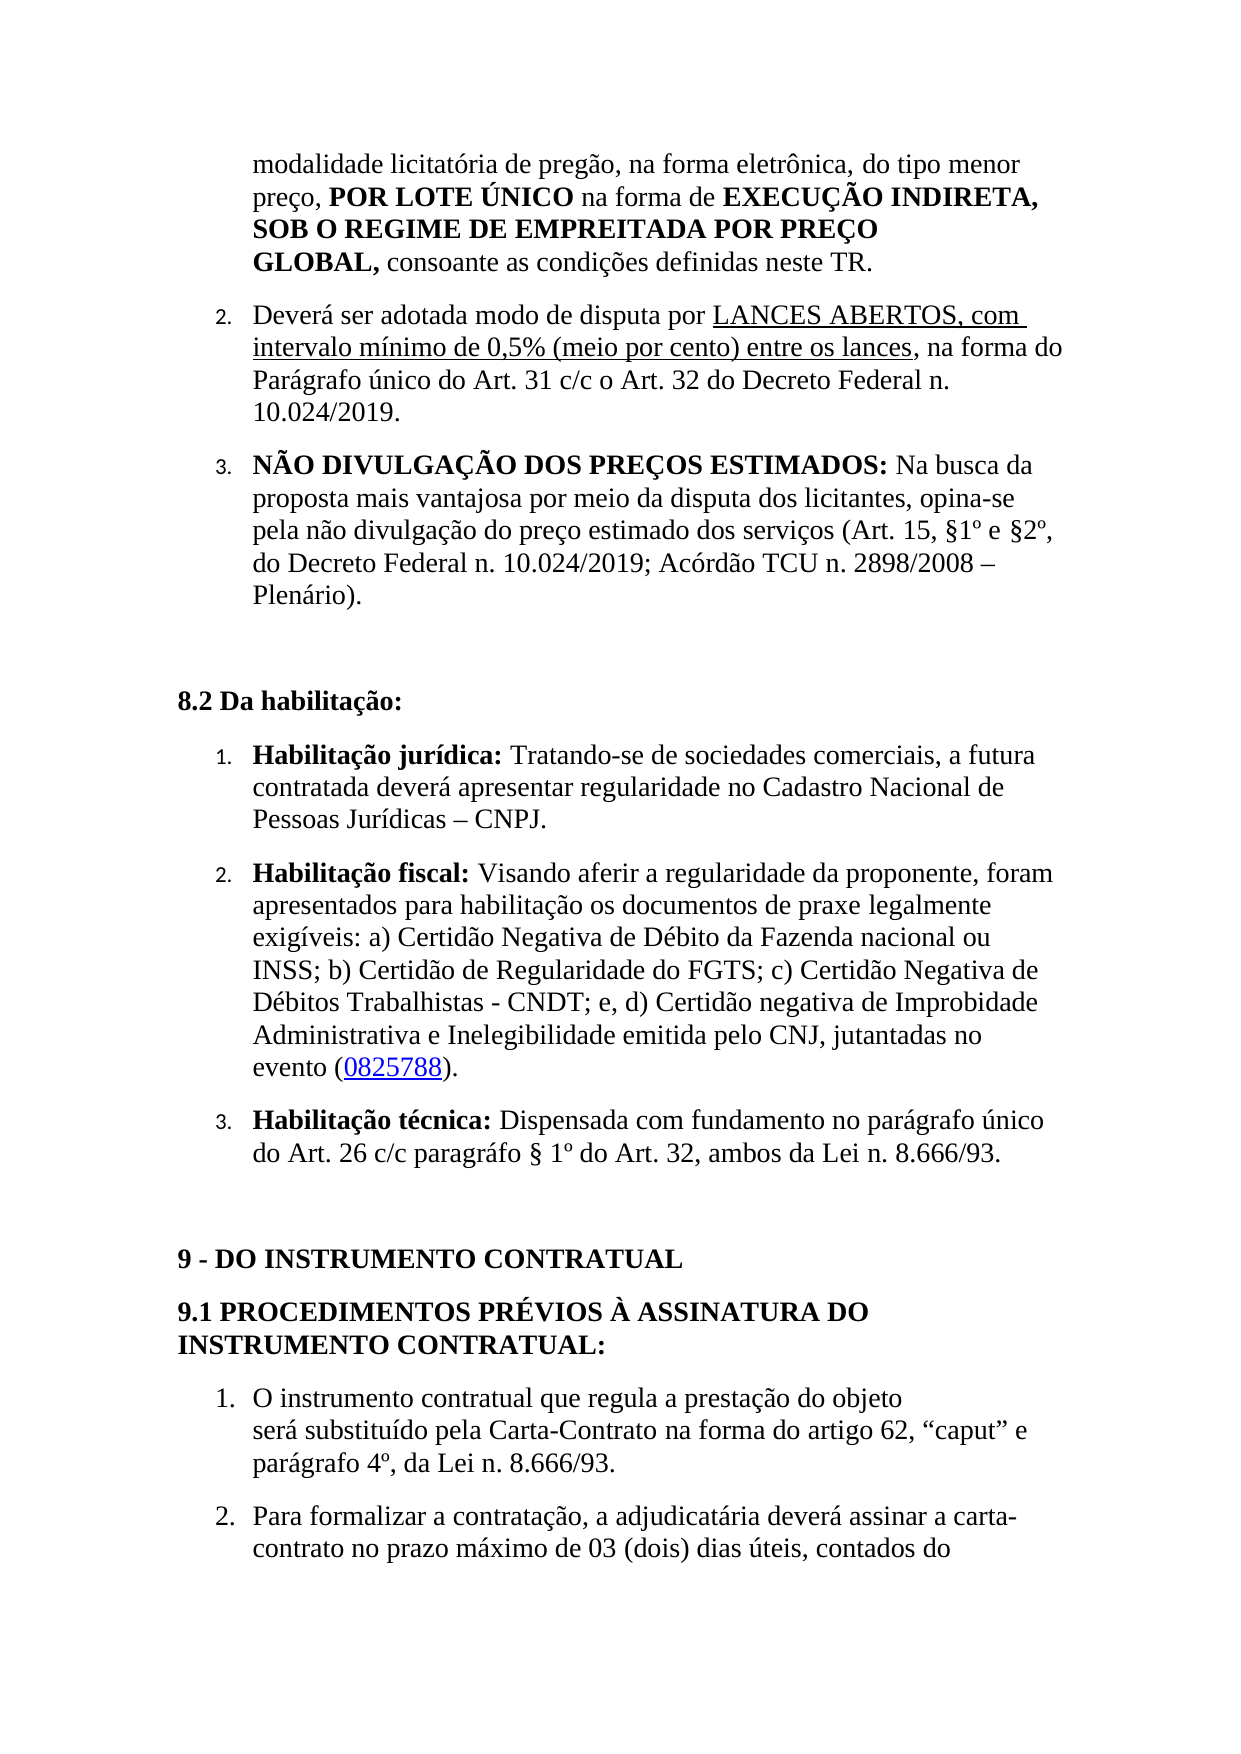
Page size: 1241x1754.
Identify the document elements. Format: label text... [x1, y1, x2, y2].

text 9 - DO INSTRUMENTO CONTRATUAL [177, 1242, 1063, 1274]
list Habilitação técnica: Dispensada com fundamento no parágrafo único do Art. 26 c/c paragráfo § 1º do Art. 32, ambos da Lei n. 8.666/93. [215, 1103, 1063, 1168]
text 8.2 Da habilitação: [177, 684, 1063, 717]
list NÃO DIVULGAÇÃO DOS PREÇOS ESTIMADOS: Na busca da proposta mais vantajosa por meio da disputa dos licitantes, opina-se pela não divulgação do preço estimado dos serviços (Art. 15, §1º e §2º, do Decreto Federal n. 10.024/2019; Acórdão TCU n. 2898/2008 – Plenário). [215, 448, 1063, 610]
list Habilitação fiscal: Visando aferir a regularidade da proponente, foram apresentados para habilitação os documentos de praxe legalmente exigíveis: a) Certidão Negativa de Débito da Fazenda nacional ou INSS; b) Certidão de Regularidade do FGTS; c) Certidão Negativa de Débitos Trabalhistas - CNDT; e, d) Certidão negativa de Improbidade Administrativa e Inelegibilidade emitida pelo CNJ, jutantadas no evento (0825788). [215, 856, 1063, 1082]
text 9.1 PROCEDIMENTOS PRÉVIOS À ASSINATURA DO INSTRUMENTO CONTRATUAL: [177, 1295, 1063, 1360]
list Deverá ser adotada modo de disputa por LANCES ABERTOS, com intervalo mínimo de 0,5% (meio por cento) entre os lances, na forma do Parágrafo único do Art. 31 c/c o Art. 32 do Decreto Federal n. 10.024/2019. [215, 298, 1063, 428]
list Para formalizar a contratação, a adjudicatária deverá assinar a carta-contrato no prazo máximo de 03 (dois) dias úteis, contados do [215, 1499, 1063, 1564]
list O instrumento contratual que regula a prestação do objeto será substituído pela Carta-Contrato na forma do artigo 62, “caput” e parágrafo 4º, da Lei n. 8.666/93. [215, 1381, 1063, 1478]
list Habilitação jurídica: Tratando-se de sociedades comerciais, a futura contratada deverá apresentar regularidade no Cadastro Nacional de Pessoas Jurídicas – CNPJ. [215, 738, 1063, 835]
list modalidade licitatória de pregão, na forma eletrônica, do tipo menor preço, POR LOTE ÚNICO na forma de EXECUÇÃO INDIRETA, SOB O REGIME DE EMPREITADA POR PREÇO GLOBAL, consoante as condições definidas neste TR. [215, 148, 1063, 277]
